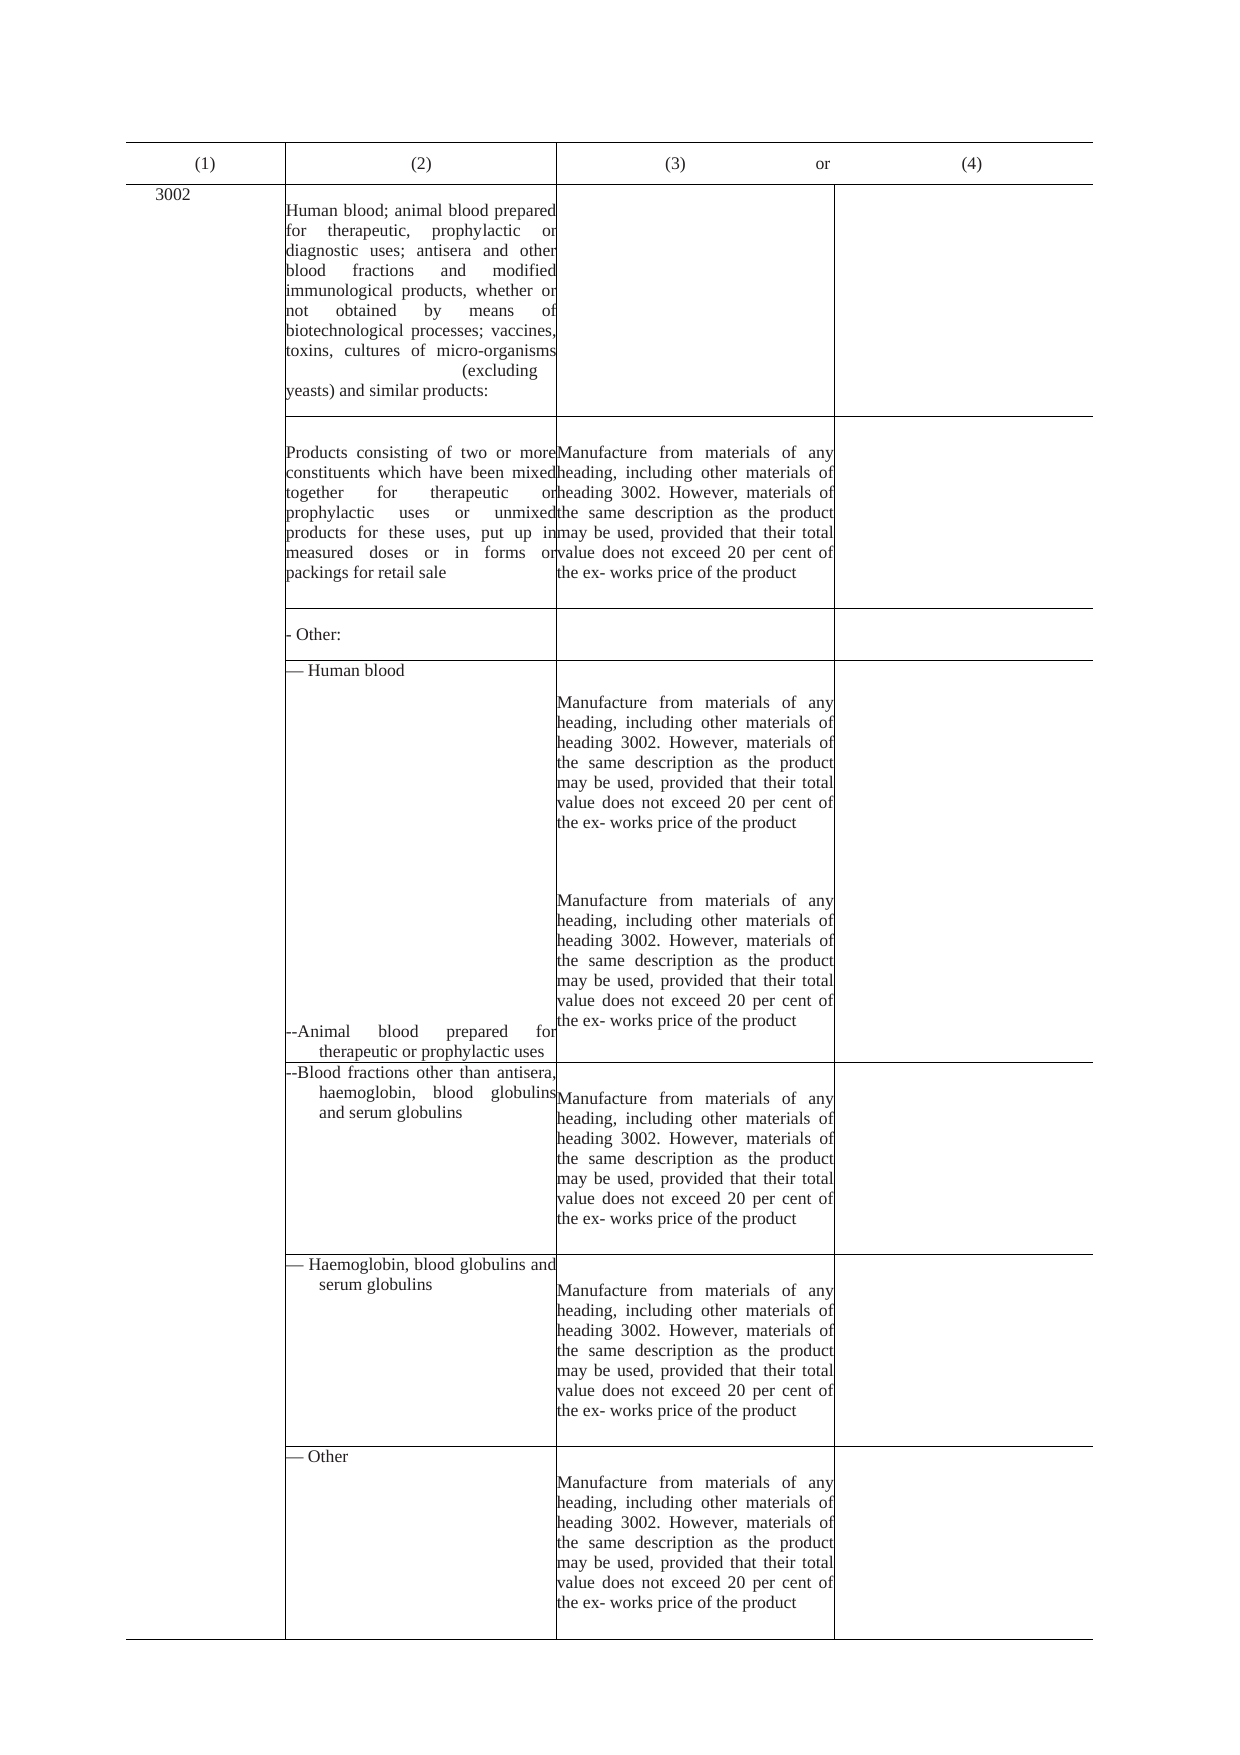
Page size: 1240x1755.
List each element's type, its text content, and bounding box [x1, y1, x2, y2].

table_cell [835, 1063, 1093, 1254]
table_cell [835, 1255, 1093, 1446]
table_cell [557, 185, 834, 416]
table_header (1) [126, 143, 285, 184]
table_cell 3002 [126, 185, 285, 1639]
table_cell Manufacture from materials of any heading, including other materials of heading 3002. However, materials of the same description as the product may be used, provided that their total value does not exceed 20 per cent of the ex- works price of the product Manufacture from materials of any heading, including other materials of heading 3002. However, materials of the same description as the product may be used, provided that their total value does not exceed 20 per cent of the ex- works price of the product [557, 661, 834, 1062]
table_cell - Other: [286, 609, 556, 659]
table_cell [835, 1447, 1093, 1639]
table_cell — Other [286, 1447, 556, 1639]
table_cell Manufacture from materials of any heading, including other materials of heading 3002. However, materials of the same description as the product may be used, provided that their total value does not exceed 20 per cent of the ex- works price of the product [557, 417, 834, 608]
table_cell [835, 661, 1093, 1062]
table_cell — Haemoglobin, blood globulins and serum globulins [286, 1255, 556, 1446]
table_cell --Blood fractions other than antisera, haemoglobin, blood globulins and serum globulins [286, 1063, 556, 1254]
table_cell [557, 609, 834, 659]
table_cell Human blood; animal blood prepared for therapeutic, prophy­lactic or diagnostic uses; antisera and other blood fractions and modified immunological products, whether or not obtained by means of biotechnological processes; vaccines, toxins, cultures of micro-organisms (excluding yeasts) and similar products: [286, 185, 556, 416]
table_cell Manufacture from materials of any heading, including other materials of heading 3002. However, materials of the same description as the product may be used, provided that their total value does not exceed 20 per cent of the ex- works price of the product [557, 1447, 834, 1639]
table_header (3) or (4) [557, 143, 1093, 184]
table_cell [835, 185, 1093, 416]
table_cell [835, 609, 1093, 659]
table_cell Manufacture from materials of any heading, including other materials of heading 3002. However, materials of the same description as the product may be used, provided that their total value does not exceed 20 per cent of the ex- works price of the product [557, 1063, 834, 1254]
table_cell Products consisting of two or more constituents which have been mixed together for therapeutic or prophylactic uses or unmixed products for these uses, put up in measured doses or in forms or packings for retail sale [286, 417, 556, 608]
table_cell Manufacture from materials of any heading, including other materials of heading 3002. However, materials of the same description as the product may be used, provided that their total value does not exceed 20 per cent of the ex- works price of the product [557, 1255, 834, 1446]
table_cell [835, 417, 1093, 608]
table_cell — Human blood --Animal blood prepared for therapeutic or prophylactic uses [286, 661, 556, 1062]
table_header (2) [286, 143, 556, 184]
